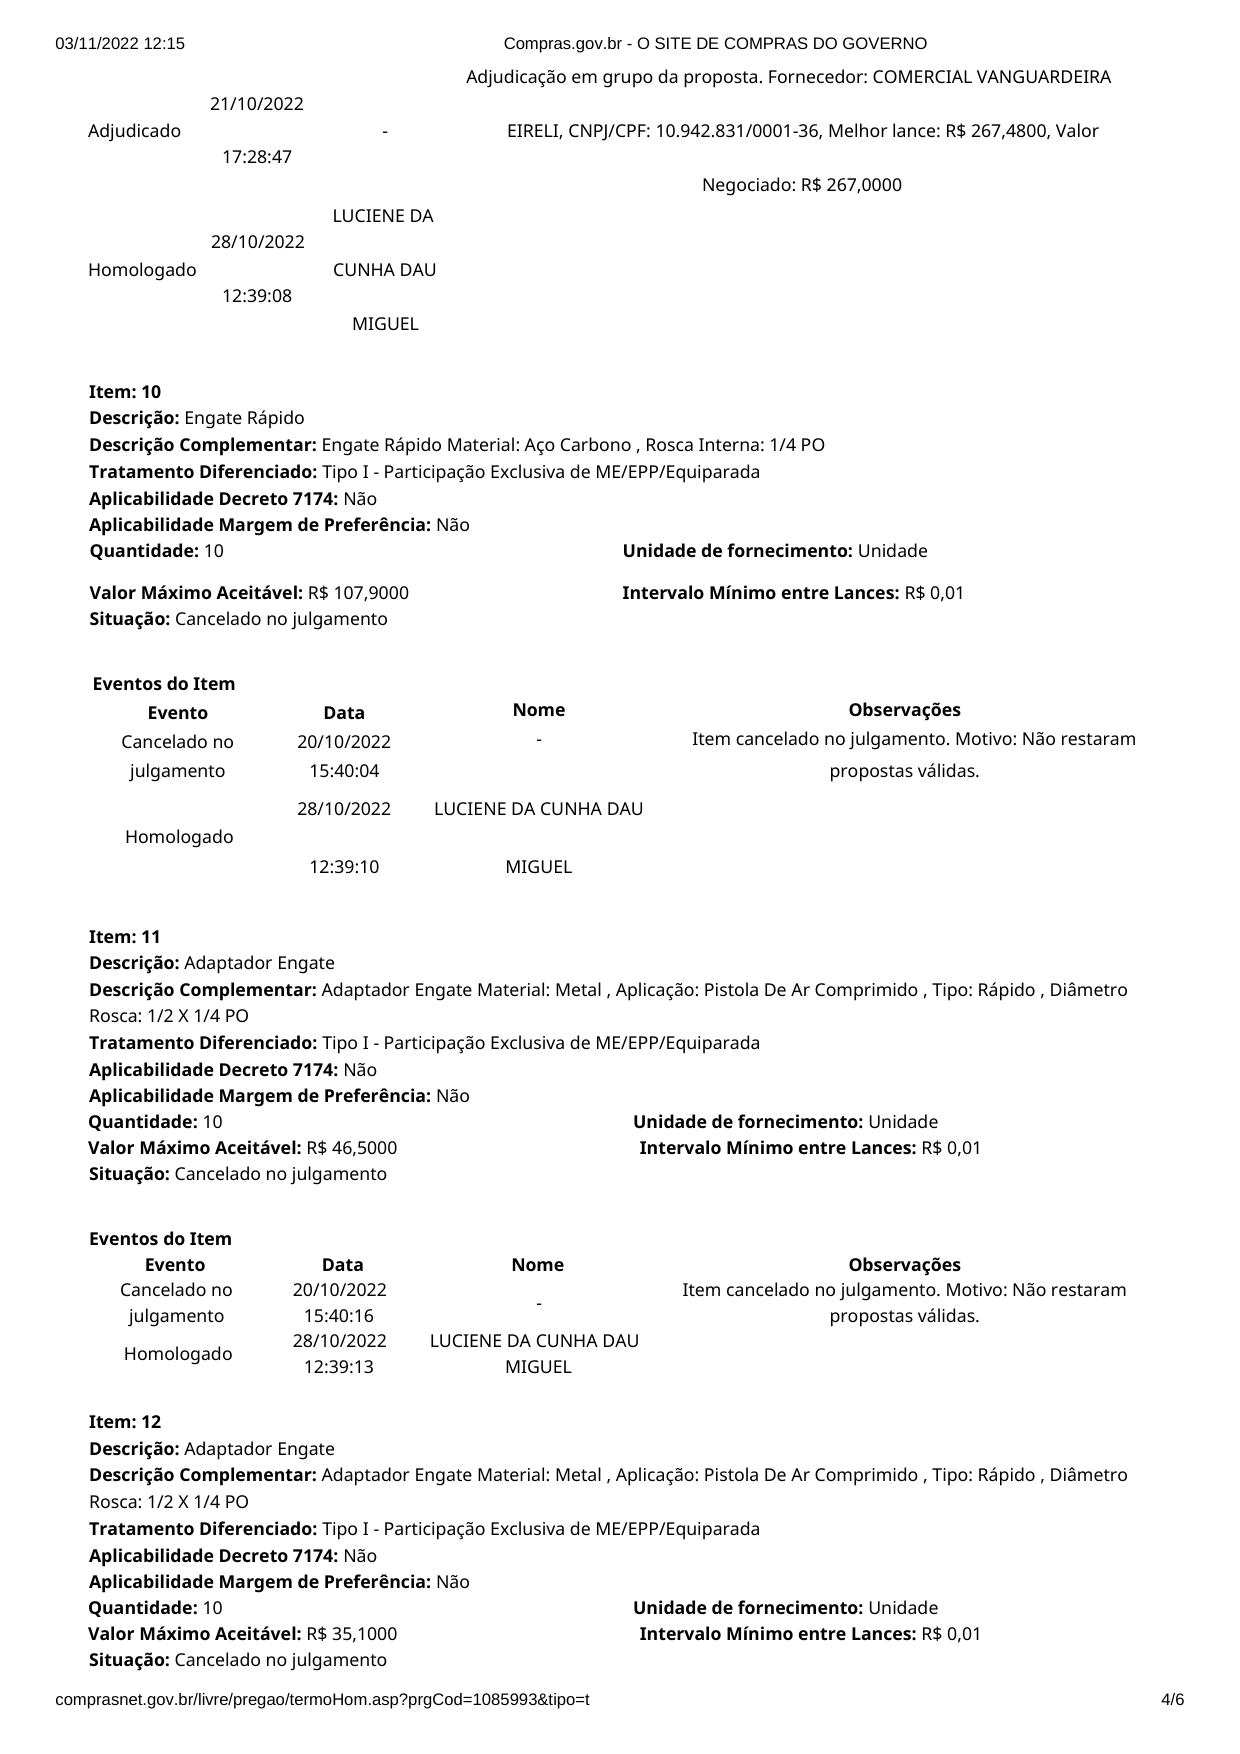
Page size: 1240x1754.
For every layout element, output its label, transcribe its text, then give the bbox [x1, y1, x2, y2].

text Aplicabilidade Decreto 7174: Não [89, 1058, 1152, 1082]
text Homologado CUNHA DAU [88, 257, 1152, 281]
text Tratamento Diferenciado: Tipo I - Participação Exclusiva de ME/EPP/Equiparada [89, 459, 1152, 483]
text Quantidade: 10 Unidade de fornecimento: Unidade [88, 1109, 1152, 1134]
table_cell Intervalo Mínimo entre Lances: R$ 0,01 [623, 580, 1137, 697]
table_cell 28/10/2022 12:39:13 [293, 1329, 429, 1379]
text Descrição Complementar: Engate Rápido Material: Aço Carbono , Rosca Interna: 1/4 PO [89, 432, 1152, 456]
table_cell 20/10/2022 15:40:16 [293, 1278, 429, 1329]
table_cell Evento Data [88, 697, 467, 726]
text Aplicabilidade Margem de Preferência: Não [89, 512, 1152, 536]
text Aplicabilidade Decreto 7174: Não [89, 486, 1152, 510]
text 28/10/2022 LUCIENE DA CUNHA DAU [88, 793, 1152, 821]
text Aplicabilidade Decreto 7174: Não [89, 1543, 1152, 1568]
text Aplicabilidade Margem de Preferência: Não [89, 1569, 1152, 1593]
table_cell Cancelado no 20/10/2022 [88, 726, 467, 756]
table_cell Nome [468, 697, 622, 726]
table_cell - [468, 726, 622, 756]
text Descrição Complementar: Adaptador Engate Material: Metal , Aplicação: Pistola De Ar Comprimido , Tipo: Rápido , Diâmetro Rosca: 1/2 X 1/4 PO [89, 977, 1152, 1028]
table_header Observações [673, 1253, 1137, 1278]
table_cell Observações [623, 697, 1137, 726]
text 17:28:47 [222, 145, 1152, 169]
text Eventos do Item [89, 1227, 1152, 1251]
text Descrição: Engate Rápido [89, 405, 1152, 429]
text Negociado: R$ 267,0000 [88, 172, 1239, 196]
text Valor Máximo Aceitável: R$ 46,5000 Intervalo Mínimo entre Lances: R$ 0,01 [88, 1135, 1152, 1159]
text Adjudicação em grupo da proposta. Fornecedor: COMERCIAL VANGUARDEIRA 21/10/2022 [210, 64, 1152, 115]
text Tratamento Diferenciado: Tipo I - Participação Exclusiva de ME/EPP/Equiparada [89, 1031, 1152, 1055]
table_header Unidade de fornecimento: Unidade [623, 538, 1137, 580]
table_cell Valor Máximo Aceitável: R$ 107,9000 Situação: Cancelado no julgamento Eventos do Item [88, 580, 467, 697]
text Situação: Cancelado no julgamento [89, 1161, 1152, 1186]
table_cell Cancelado no julgamento [120, 1278, 293, 1329]
text Descrição Complementar: Adaptador Engate Material: Metal , Aplicação: Pistola De Ar Comprimido , Tipo: Rápido , Diâmetro Rosca: 1/2 X 1/4 PO [89, 1463, 1152, 1514]
text 28/10/2022 [211, 230, 1152, 254]
table_cell [673, 1329, 1137, 1379]
text Situação: Cancelado no julgamento [89, 1647, 1152, 1671]
text Item: 10 [89, 379, 1152, 403]
text Aplicabilidade Margem de Preferência: Não [89, 1083, 1152, 1108]
table_cell Homologado [120, 1329, 293, 1379]
text MIGUEL [352, 311, 1152, 335]
table_cell Item cancelado no julgamento. Motivo: Não restaram propostas válidas. [673, 1278, 1137, 1329]
text Homologado [125, 824, 1152, 848]
text Tratamento Diferenciado: Tipo I - Participação Exclusiva de ME/EPP/Equiparada [89, 1516, 1152, 1541]
text Item: 11 [89, 924, 1152, 948]
text Quantidade: 10 Unidade de fornecimento: Unidade [88, 1595, 1152, 1619]
text Adjudicado - EIRELI, CNPJ/CPF: 10.942.831/0001-36, Melhor lance: R$ 267,4800, Valor [88, 118, 1152, 142]
table_cell LUCIENE DA CUNHA DAU MIGUEL [430, 1329, 673, 1379]
table_header Quantidade: 10 [88, 538, 467, 580]
table_header Data [293, 1253, 429, 1278]
table_header Nome [430, 1253, 673, 1278]
table_header Evento [120, 1253, 293, 1278]
text Item: 12 [89, 1410, 1152, 1434]
text Descrição: Adaptador Engate [89, 950, 1152, 974]
table_cell - [430, 1278, 673, 1329]
text LUCIENE DA [332, 203, 1152, 227]
text 12:39:10 MIGUEL [88, 851, 1152, 879]
text Valor Máximo Aceitável: R$ 35,1000 Intervalo Mínimo entre Lances: R$ 0,01 [88, 1621, 1152, 1645]
text Descrição: Adaptador Engate [89, 1436, 1152, 1460]
table_header [468, 538, 622, 580]
text 12:39:08 [222, 284, 1152, 308]
table_cell Item cancelado no julgamento. Motivo: Não restaram [623, 726, 1137, 756]
table_cell [468, 580, 622, 697]
text julgamento 15:40:04 propostas válidas. [88, 756, 1152, 783]
